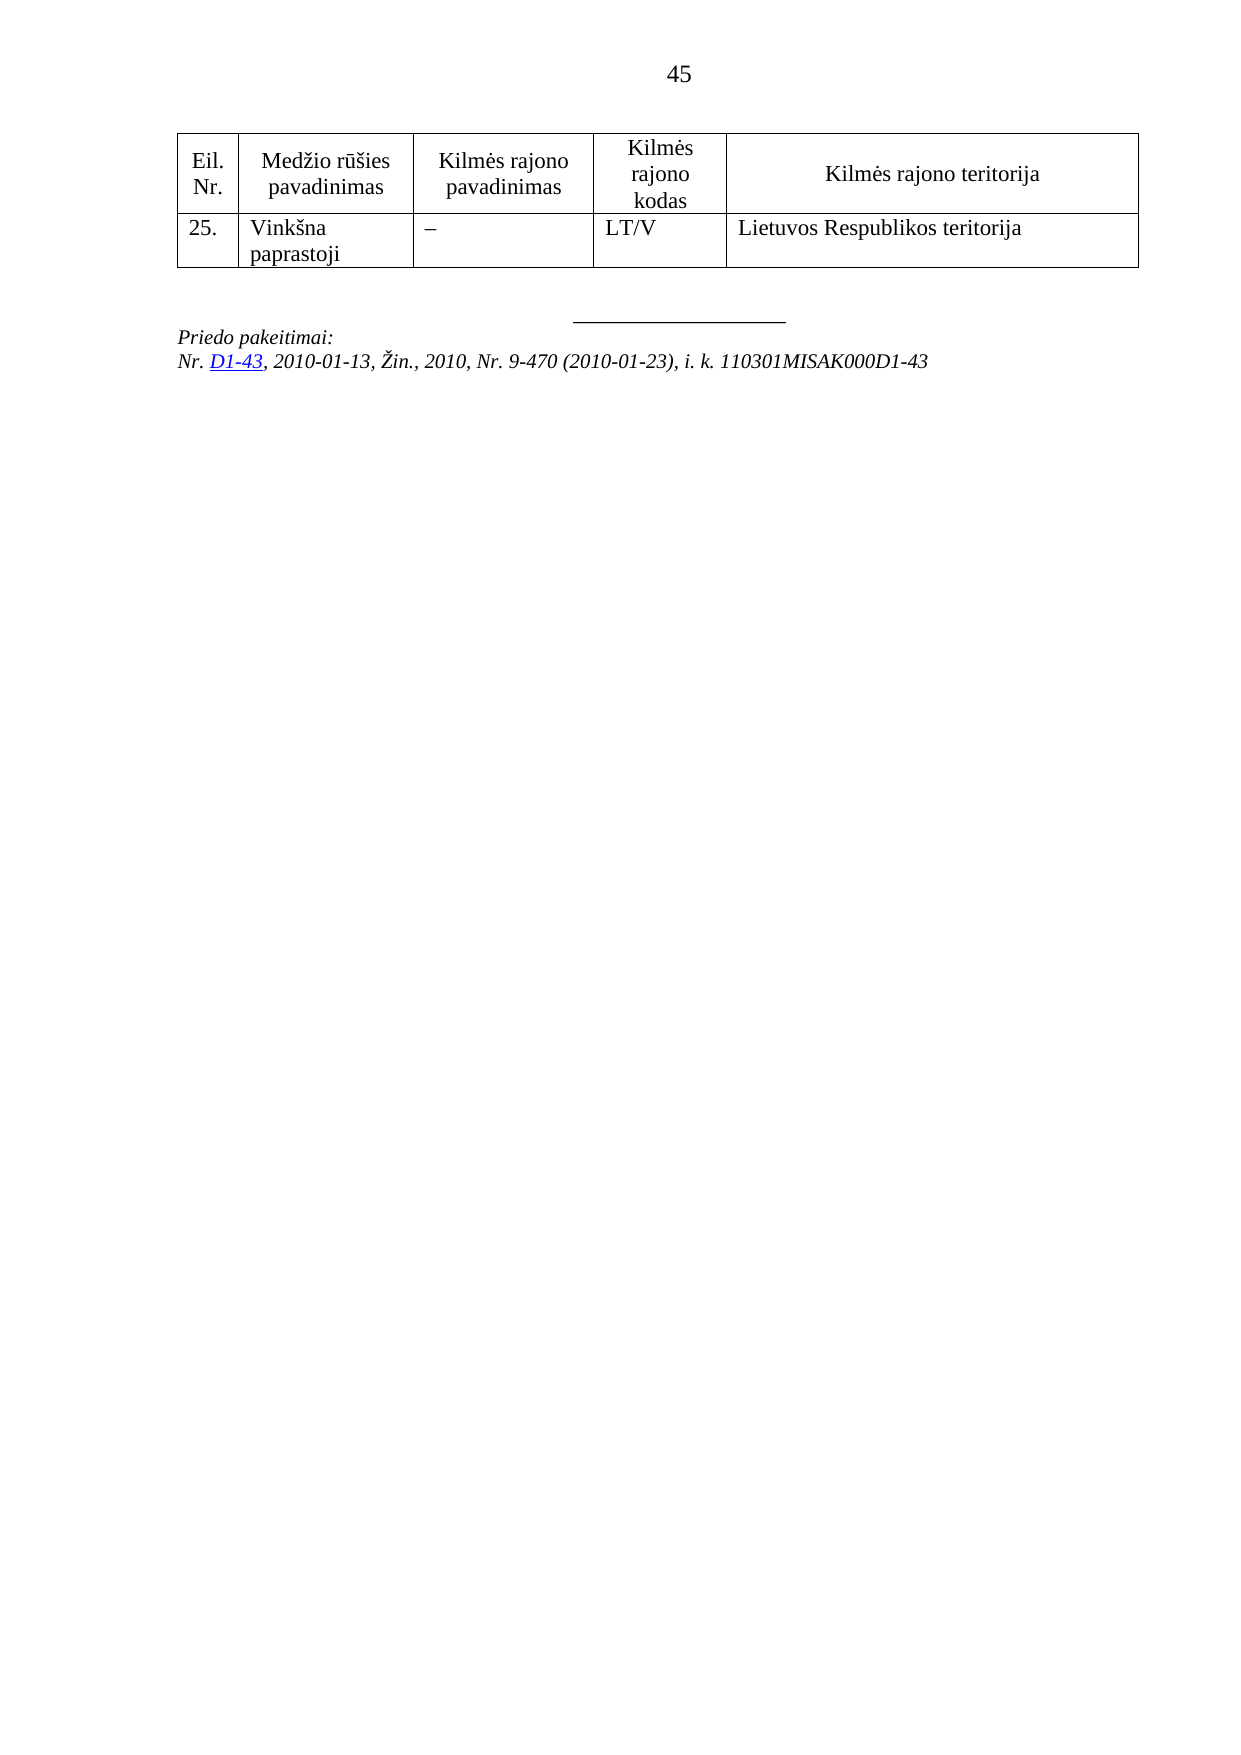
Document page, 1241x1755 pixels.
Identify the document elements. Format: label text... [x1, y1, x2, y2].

text Nr. D1-43, 2010-01-13, Žin., 2010, Nr. 9-470 (2010-01-23), i. k. 110301MISAK000D1-43 [177, 349, 1181, 373]
text _________________ [177, 297, 1181, 325]
table_cell Vinkšna paprastoji [239, 214, 413, 267]
text Priedo pakeitimai: [177, 325, 1181, 349]
table_header Eil. Nr. [178, 134, 238, 213]
table_header Kilmės rajono pavadinimas [414, 134, 593, 213]
table_header Kilmės rajono teritorija [727, 134, 1138, 213]
table_cell Lietuvos Respublikos teritorija [727, 214, 1138, 267]
table_cell – [414, 214, 593, 267]
table_header Medžio rūšies pavadinimas [239, 134, 413, 213]
table_cell LT/V [594, 214, 726, 267]
table_header Kilmės rajono kodas [594, 134, 726, 213]
table_cell 25. [178, 214, 238, 267]
